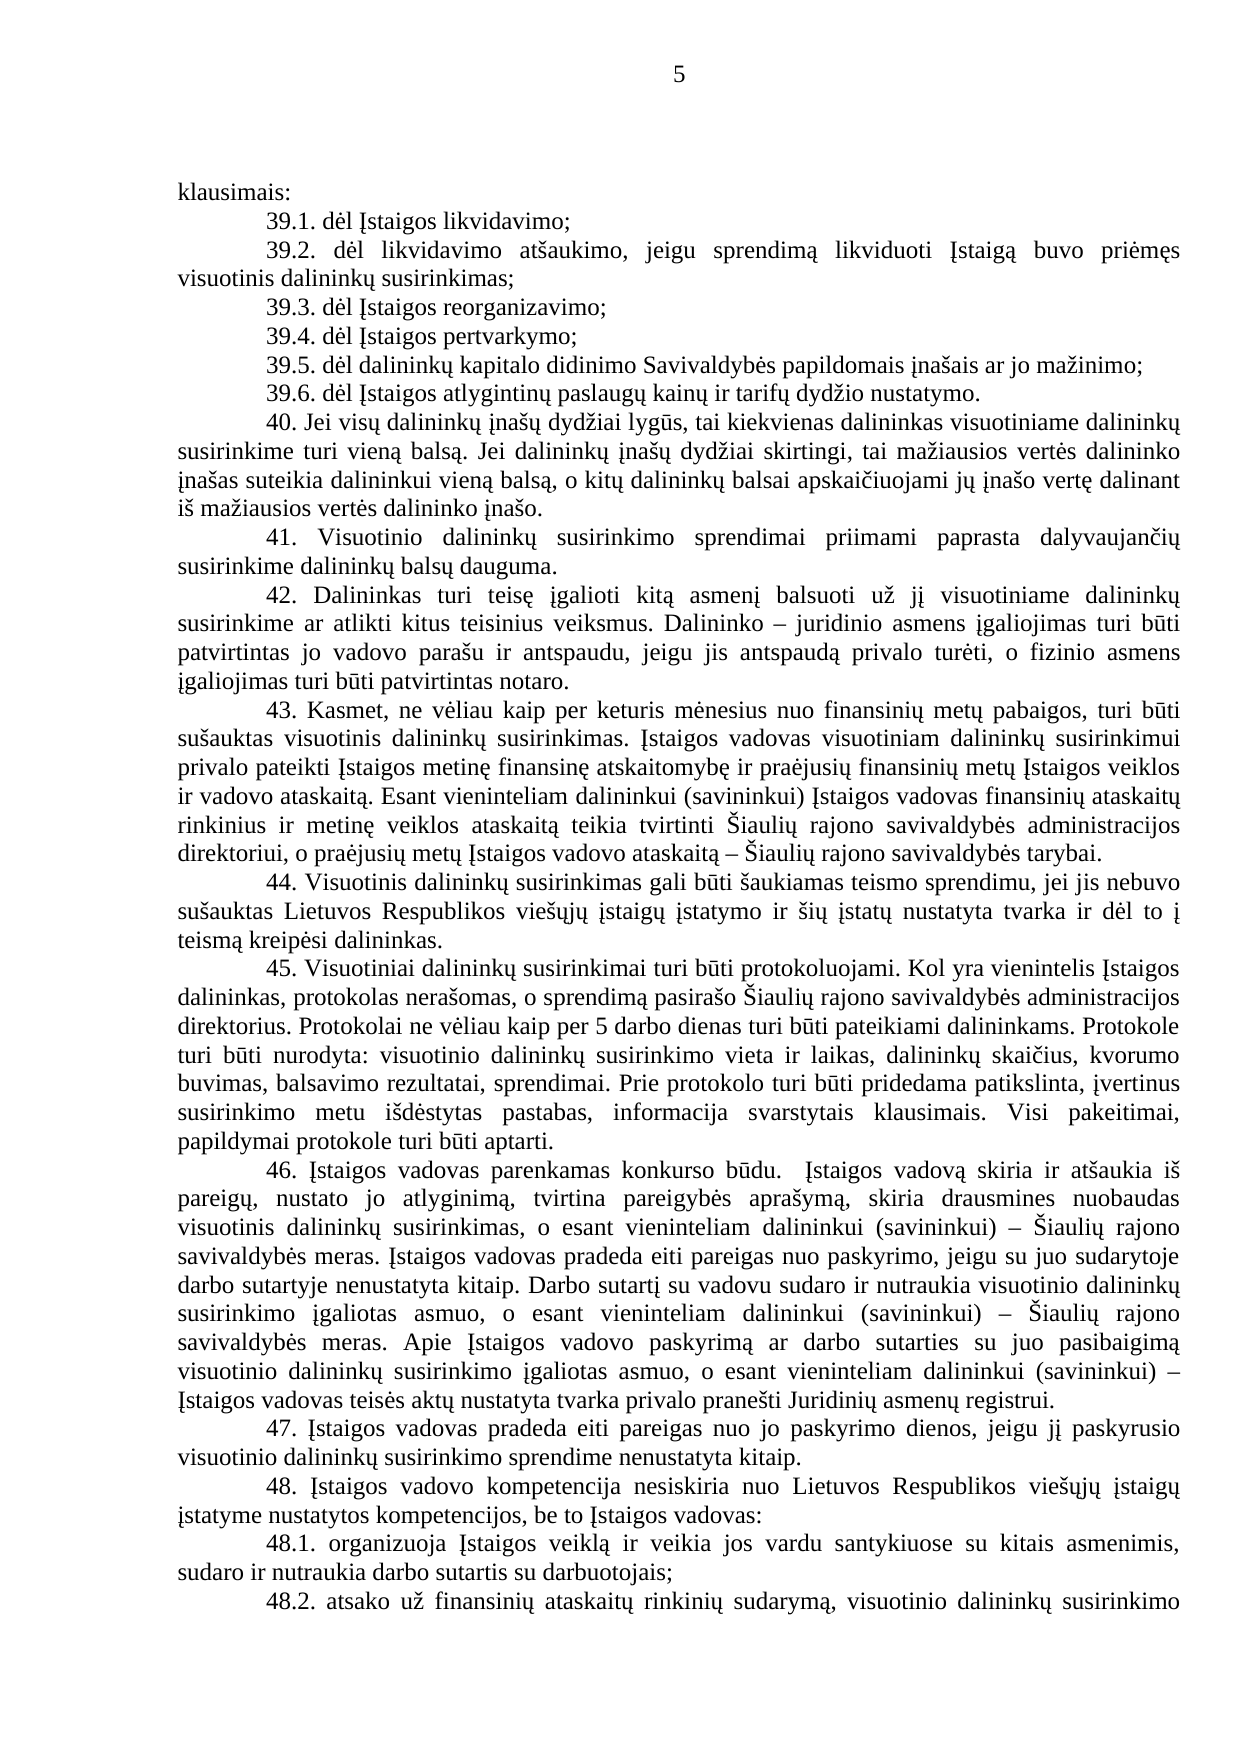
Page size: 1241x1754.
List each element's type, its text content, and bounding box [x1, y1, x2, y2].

text 44. Visuotinis dalininkų susirinkimas gali būti šaukiamas teismo sprendimu, jei jis nebuvo sušauktas Lietuvos Respublikos viešųjų įstaigų įstatymo ir šių įstatų nustatyta tvarka ir dėl to į teismą kreipėsi dalininkas. [177, 867, 1181, 953]
text 48.1. organizuoja Įstaigos veiklą ir veikia jos vardu santykiuose su kitais asmenimis, sudaro ir nutraukia darbo sutartis su darbuotojais; [177, 1528, 1181, 1586]
text 39.3. dėl Įstaigos reorganizavimo; [177, 292, 1181, 321]
text 39.1. dėl Įstaigos likvidavimo; [177, 206, 1181, 235]
text klausimais: [177, 177, 1181, 206]
text 48.2. atsako už finansinių ataskaitų rinkinių sudarymą, visuotinio dalininkų susirinkimo [177, 1586, 1181, 1615]
text 39.4. dėl Įstaigos pertvarkymo; [177, 321, 1181, 350]
text 41. Visuotinio dalininkų susirinkimo sprendimai priimami paprasta dalyvaujančių susirinkime dalininkų balsų dauguma. [177, 522, 1181, 580]
text 39.5. dėl dalininkų kapitalo didinimo Savivaldybės papildomais įnašais ar jo mažinimo; [177, 350, 1181, 378]
text 45. Visuotiniai dalininkų susirinkimai turi būti protokoluojami. Kol yra vienintelis Įstaigos dalininkas, protokolas nerašomas, o sprendimą pasirašo Šiaulių rajono savivaldybės administracijos direktorius. Protokolai ne vėliau kaip per 5 darbo dienas turi būti pateikiami dalininkams. Protokole turi būti nurodyta: visuotinio dalininkų susirinkimo vieta ir laikas, dalininkų skaičius, kvorumo buvimas, balsavimo rezultatai, sprendimai. Prie protokolo turi būti pridedama patikslinta, įvertinus susirinkimo metu išdėstytas pastabas, informacija svarstytais klausimais. Visi pakeitimai, papildymai protokole turi būti aptarti. [177, 953, 1181, 1155]
text 47. Įstaigos vadovas pradeda eiti pareigas nuo jo paskyrimo dienos, jeigu jį paskyrusio visuotinio dalininkų susirinkimo sprendime nenustatyta kitaip. [177, 1413, 1181, 1471]
text 46. Įstaigos vadovas parenkamas konkurso būdu. Įstaigos vadovą skiria ir atšaukia iš pareigų, nustato jo atlyginimą, tvirtina pareigybės aprašymą, skiria drausmines nuobaudas visuotinis dalininkų susirinkimas, o esant vieninteliam dalininkui (savininkui) – Šiaulių rajono savivaldybės meras. Įstaigos vadovas pradeda eiti pareigas nuo paskyrimo, jeigu su juo sudarytoje darbo sutartyje nenustatyta kitaip. Darbo sutartį su vadovu sudaro ir nutraukia visuotinio dalininkų susirinkimo įgaliotas asmuo, o esant vieninteliam dalininkui (savininkui) – Šiaulių rajono savivaldybės meras. Apie Įstaigos vadovo paskyrimą ar darbo sutarties su juo pasibaigimą visuotinio dalininkų susirinkimo įgaliotas asmuo, o esant vieninteliam dalininkui (savininkui) – Įstaigos vadovas teisės aktų nustatyta tvarka privalo pranešti Juridinių asmenų registrui. [177, 1155, 1181, 1413]
text 43. Kasmet, ne vėliau kaip per keturis mėnesius nuo finansinių metų pabaigos, turi būti sušauktas visuotinis dalininkų susirinkimas. Įstaigos vadovas visuotiniam dalininkų susirinkimui privalo pateikti Įstaigos metinę finansinę atskaitomybę ir praėjusių finansinių metų Įstaigos veiklos ir vadovo ataskaitą. Esant vieninteliam dalininkui (savininkui) Įstaigos vadovas finansinių ataskaitų rinkinius ir metinę veiklos ataskaitą teikia tvirtinti Šiaulių rajono savivaldybės administracijos direktoriui, o praėjusių metų Įstaigos vadovo ataskaitą – Šiaulių rajono savivaldybės tarybai. [177, 695, 1181, 867]
text 39.6. dėl Įstaigos atlygintinų paslaugų kainų ir tarifų dydžio nustatymo. [177, 378, 1181, 407]
text 42. Dalininkas turi teisę įgalioti kitą asmenį balsuoti už jį visuotiniame dalininkų susirinkime ar atlikti kitus teisinius veiksmus. Dalininko – juridinio asmens įgaliojimas turi būti patvirtintas jo vadovo parašu ir antspaudu, jeigu jis antspaudą privalo turėti, o fizinio asmens įgaliojimas turi būti patvirtintas notaro. [177, 580, 1181, 695]
text 39.2. dėl likvidavimo atšaukimo, jeigu sprendimą likviduoti Įstaigą buvo priėmęs visuotinis dalininkų susirinkimas; [177, 235, 1181, 292]
text 48. Įstaigos vadovo kompetencija nesiskiria nuo Lietuvos Respublikos viešųjų įstaigų įstatyme nustatytos kompetencijos, be to Įstaigos vadovas: [177, 1471, 1181, 1528]
text 40. Jei visų dalininkų įnašų dydžiai lygūs, tai kiekvienas dalininkas visuotiniame dalininkų susirinkime turi vieną balsą. Jei dalininkų įnašų dydžiai skirtingi, tai mažiausios vertės dalininko įnašas suteikia dalininkui vieną balsą, o kitų dalininkų balsai apskaičiuojami jų įnašo vertę dalinant iš mažiausios vertės dalininko įnašo. [177, 407, 1181, 522]
